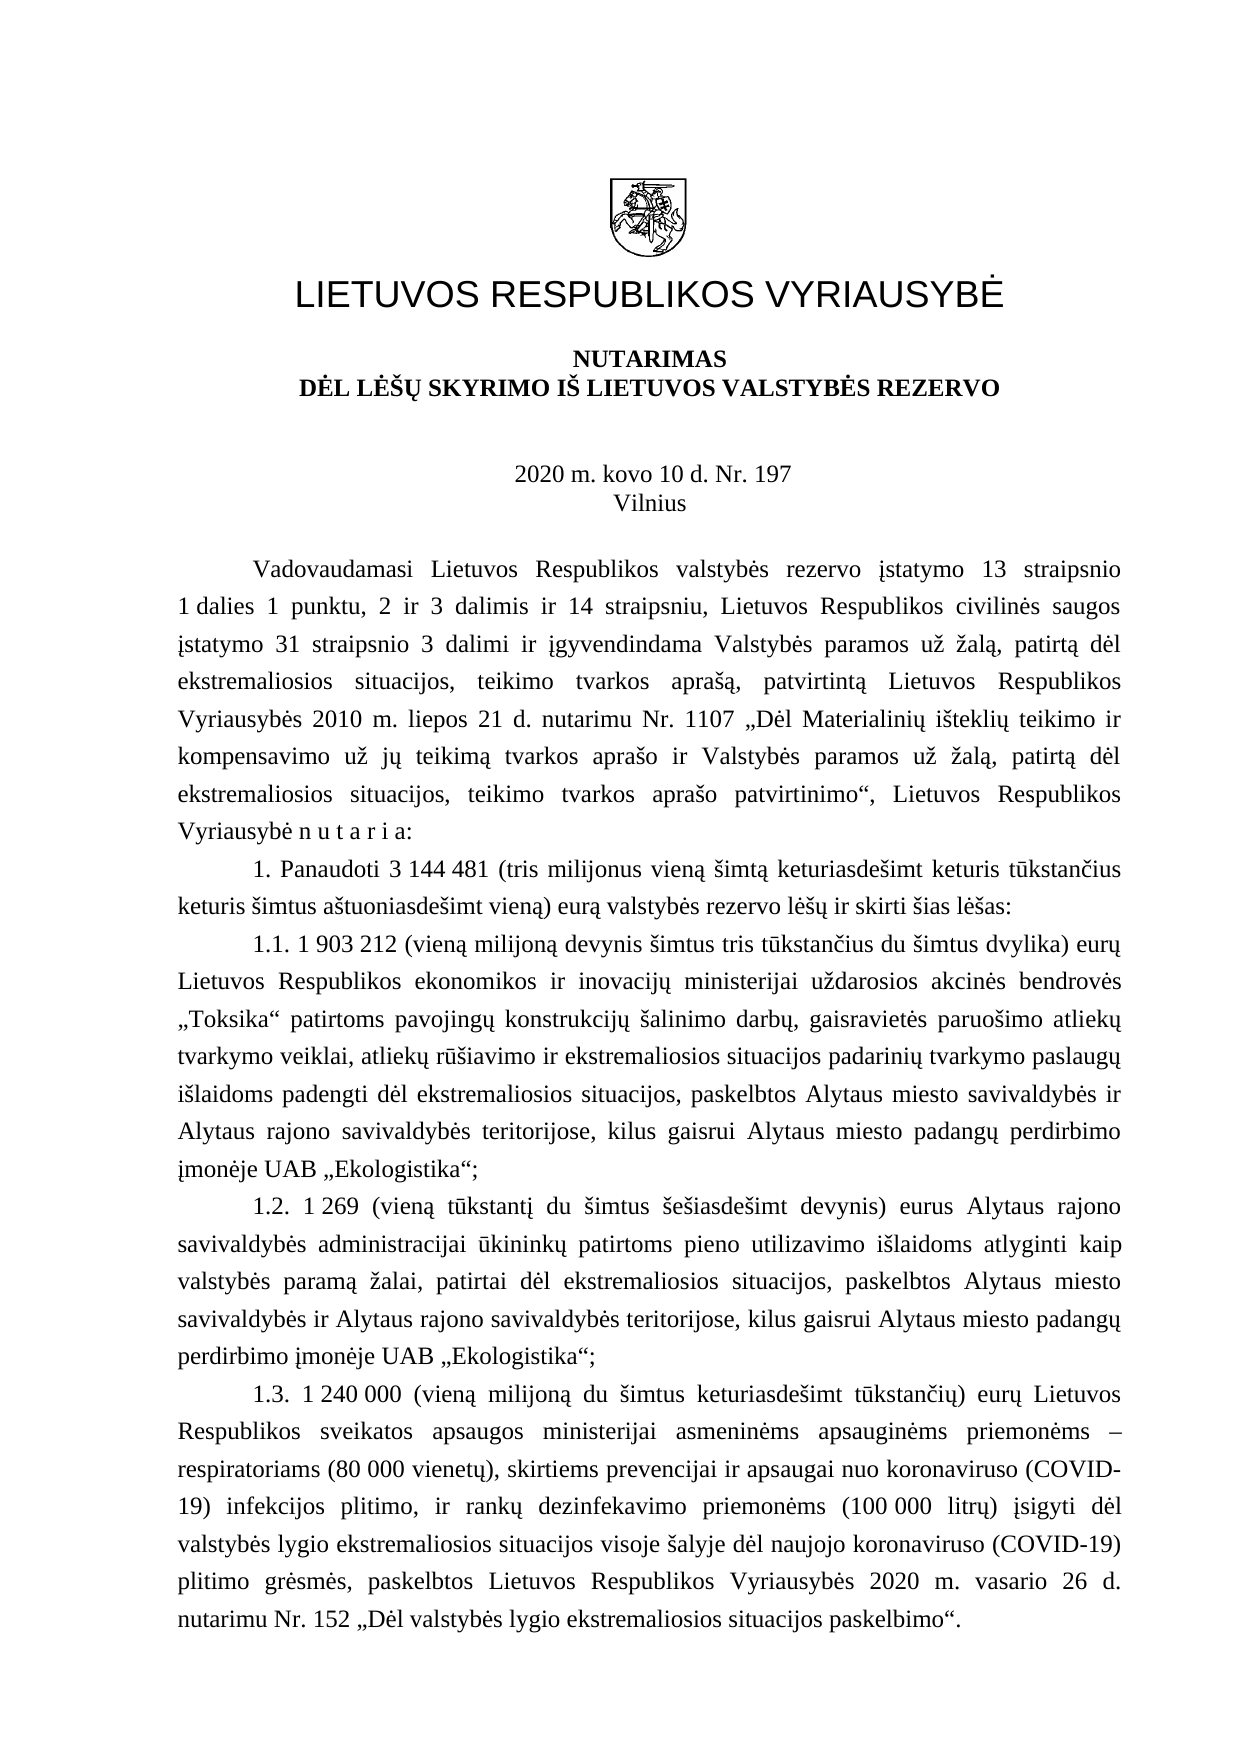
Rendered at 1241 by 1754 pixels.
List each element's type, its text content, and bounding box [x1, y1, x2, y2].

text Vadovaudamasi Lietuvos Respublikos valstybės rezervo įstatymo 13 straipsnio 1 dalies 1 punktu, 2 ir 3 dalimis ir 14 straipsniu, Lietuvos Respublikos civilinės saugos įstatymo 31 straipsnio 3 dalimi ir įgyvendindama Valstybės paramos už žalą, patirtą dėl ekstremaliosios situacijos, teikimo tvarkos aprašą, patvirtintą Lietuvos Respublikos Vyriausybės 2010 m. liepos 21 d. nutarimu Nr. 1107 „Dėl Materialinių išteklių teikimo ir kompensavimo už jų teikimą tvarkos aprašo ir Valstybės paramos už žalą, patirtą dėl ekstremaliosios situacijos, teikimo tvarkos aprašo patvirtinimo“, Lietuvos Respublikos Vyriausybė n u t a r i a: [177, 545, 1122, 845]
text Lietuvos Respublikos Vyriausybė [177, 272, 1122, 315]
text 2020 m. kovo 10 d. Nr. 197 [177, 459, 1122, 488]
text 1. Panaudoti 3 144 481 (tris milijonus vieną šimtą keturiasdešimt keturis tūkstančius keturis šimtus aštuoniasdešimt vieną) eurą valstybės rezervo lėšų ir skirti šias lėšas: [177, 845, 1122, 920]
text DĖL LĖŠŲ SKYRIMO IŠ LIETUVOS VALSTYBĖS REZERVO [177, 373, 1122, 401]
text nutarimas [177, 344, 1122, 373]
text 1.3. 1 240 000 (vieną milijoną du šimtus keturiasdešimt tūkstančių) eurų Lietuvos Respublikos sveikatos apsaugos ministerijai asmeninėms apsauginėms priemonėms – respiratoriams (80 000 vienetų), skirtiems prevencijai ir apsaugai nuo koronaviruso (COVID-19) infekcijos plitimo, ir rankų dezinfekavimo priemonėms (100 000 litrų) įsigyti dėl valstybės lygio ekstremaliosios situacijos visoje šalyje dėl naujojo koronaviruso (COVID-19) plitimo grėsmės, paskelbtos Lietuvos Respublikos Vyriausybės 2020 m. vasario 26 d. nutarimu Nr. 152 „Dėl valstybės lygio ekstremaliosios situacijos paskelbimo“. [177, 1370, 1122, 1633]
text Vilnius [177, 488, 1122, 516]
text 1.2. 1 269 (vieną tūkstantį du šimtus šešiasdešimt devynis) eurus Alytaus rajono savivaldybės administracijai ūkininkų patirtoms pieno utilizavimo išlaidoms atlyginti kaip valstybės paramą žalai, patirtai dėl ekstremaliosios situacijos, paskelbtos Alytaus miesto savivaldybės ir Alytaus rajono savivaldybės teritorijose, kilus gaisrui Alytaus miesto padangų perdirbimo įmonėje UAB „Ekologistika“; [177, 1183, 1122, 1370]
text 1.1. 1 903 212 (vieną milijoną devynis šimtus tris tūkstančius du šimtus dvylika) eurų Lietuvos Respublikos ekonomikos ir inovacijų ministerijai uždarosios akcinės bendrovės „Toksika“ patirtoms pavojingų konstrukcijų šalinimo darbų, gaisravietės paruošimo atliekų tvarkymo veiklai, atliekų rūšiavimo ir ekstremaliosios situacijos padarinių tvarkymo paslaugų išlaidoms padengti dėl ekstremaliosios situacijos, paskelbtos Alytaus miesto savivaldybės ir Alytaus rajono savivaldybės teritorijose, kilus gaisrui Alytaus miesto padangų perdirbimo įmonėje UAB „Ekologistika“; [177, 920, 1122, 1183]
